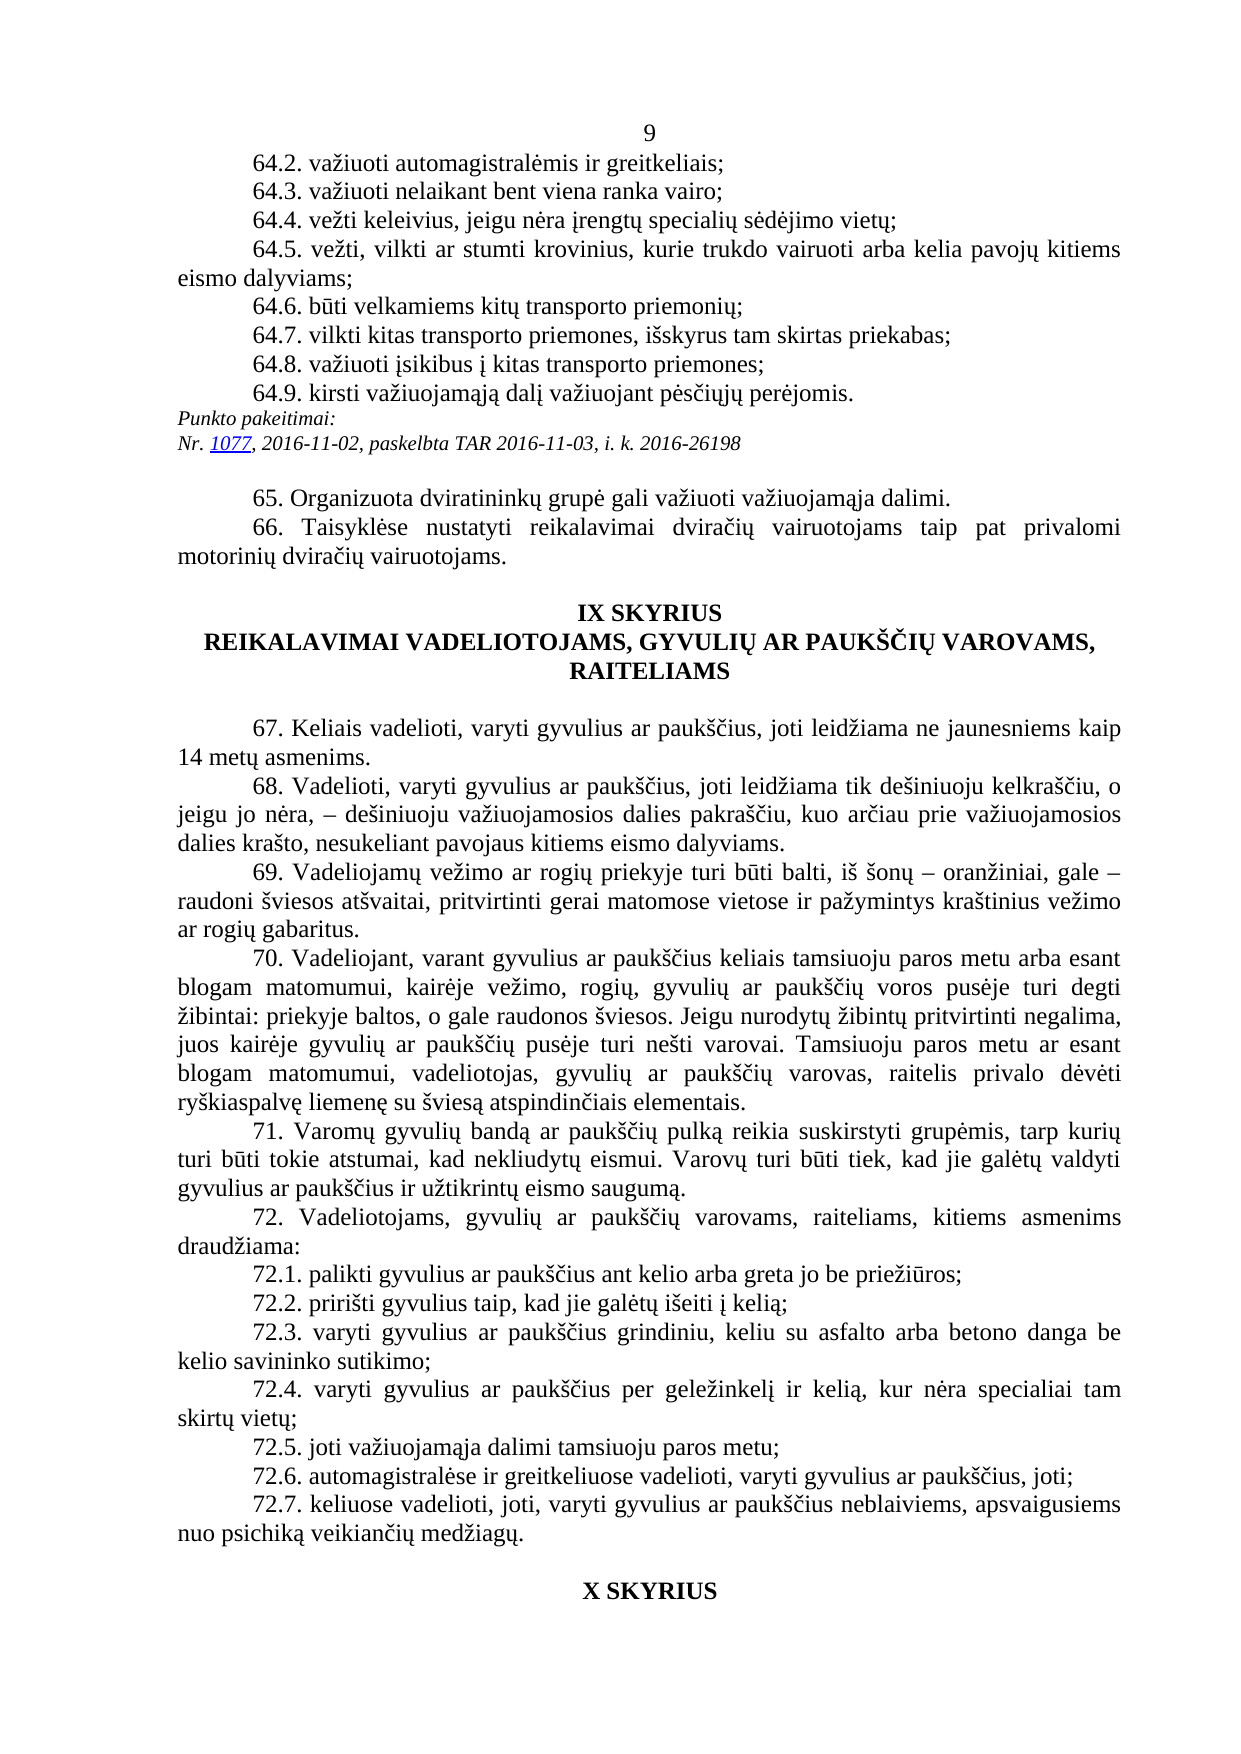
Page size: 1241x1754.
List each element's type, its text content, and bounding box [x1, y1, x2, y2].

text 72.5. joti važiuojamąja dalimi tamsiuoju paros metu; [177, 1432, 1122, 1461]
text 65. Organizuota dviratininkų grupė gali važiuoti važiuojamąja dalimi. [177, 483, 1122, 512]
text 72.3. varyti gyvulius ar paukščius grindiniu, keliu su asfalto arba betono danga be kelio savininko sutikimo; [177, 1317, 1122, 1374]
text 67. Keliais vadelioti, varyti gyvulius ar paukščius, joti leidžiama ne jaunesniems kaip 14 metų asmenims. [177, 713, 1122, 771]
text Nr. 1077, 2016-11-02, paskelbta TAR 2016-11-03, i. k. 2016-26198 [177, 430, 1122, 454]
text 64.6. būti velkamiems kitų transporto priemonių; [177, 291, 1122, 320]
text Punkto pakeitimai: [177, 406, 1122, 430]
text 72.7. keliuose vadelioti, joti, varyti gyvulius ar paukščius neblaiviems, apsvaigusiems nuo psichiką veikiančių medžiagų. [177, 1489, 1122, 1547]
text X SKYRIUS [177, 1576, 1122, 1604]
text 64.5. vežti, vilkti ar stumti krovinius, kurie trukdo vairuoti arba kelia pavojų kitiems eismo dalyviams; [177, 234, 1122, 291]
text REIKALAVIMAI VADELIOTOJAMS, GYVULIŲ AR PAUKŠČIŲ VAROVAMS, RAITELIAMS [177, 627, 1122, 684]
text 64.9. kirsti važiuojamąją dalį važiuojant pėsčiųjų perėjomis. [177, 378, 1122, 406]
text 72.1. palikti gyvulius ar paukščius ant kelio arba greta jo be priežiūros; [177, 1259, 1122, 1288]
text 64.4. vežti keleivius, jeigu nėra įrengtų specialių sėdėjimo vietų; [177, 205, 1122, 234]
text 64.8. važiuoti įsikibus į kitas transporto priemones; [177, 349, 1122, 378]
text 64.2. važiuoti automagistralėmis ir greitkeliais; [177, 148, 1122, 176]
text 72.4. varyti gyvulius ar paukščius per geležinkelį ir kelią, kur nėra specialiai tam skirtų vietų; [177, 1374, 1122, 1432]
text 70. Vadeliojant, varant gyvulius ar paukščius keliais tamsiuoju paros metu arba esant blogam matomumui, kairėje vežimo, rogių, gyvulių ar paukščių voros pusėje turi degti žibintai: priekyje baltos, o gale raudonos šviesos. Jeigu nurodytų žibintų pritvirtinti negalima, juos kairėje gyvulių ar paukščių pusėje turi nešti varovai. Tamsiuoju paros metu ar esant blogam matomumui, vadeliotojas, gyvulių ar paukščių varovas, raitelis privalo dėvėti ryškiaspalvę liemenę su šviesą atspindinčiais elementais. [177, 943, 1122, 1116]
text 64.3. važiuoti nelaikant bent viena ranka vairo; [177, 176, 1122, 205]
text 72. Vadeliotojams, gyvulių ar paukščių varovams, raiteliams, kitiems asmenims draudžiama: [177, 1202, 1122, 1259]
text 71. Varomų gyvulių bandą ar paukščių pulką reikia suskirstyti grupėmis, tarp kurių turi būti tokie atstumai, kad nekliudytų eismui. Varovų turi būti tiek, kad jie galėtų valdyti gyvulius ar paukščius ir užtikrintų eismo saugumą. [177, 1116, 1122, 1202]
text 68. Vadelioti, varyti gyvulius ar paukščius, joti leidžiama tik dešiniuoju kelkraščiu, o jeigu jo nėra, – dešiniuoju važiuojamosios dalies pakraščiu, kuo arčiau prie važiuojamosios dalies krašto, nesukeliant pavojaus kitiems eismo dalyviams. [177, 771, 1122, 857]
text 64.7. vilkti kitas transporto priemones, išskyrus tam skirtas priekabas; [177, 320, 1122, 349]
text 66. Taisyklėse nustatyti reikalavimai dviračių vairuotojams taip pat privalomi motorinių dviračių vairuotojams. [177, 512, 1122, 569]
text 72.2. pririšti gyvulius taip, kad jie galėtų išeiti į kelią; [177, 1288, 1122, 1317]
text IX SKYRIUS [177, 598, 1122, 627]
text 72.6. automagistralėse ir greitkeliuose vadelioti, varyti gyvulius ar paukščius, joti; [177, 1461, 1122, 1489]
text 69. Vadeliojamų vežimo ar rogių priekyje turi būti balti, iš šonų – oranžiniai, gale – raudoni šviesos atšvaitai, pritvirtinti gerai matomose vietose ir pažymintys kraštinius vežimo ar rogių gabaritus. [177, 857, 1122, 943]
